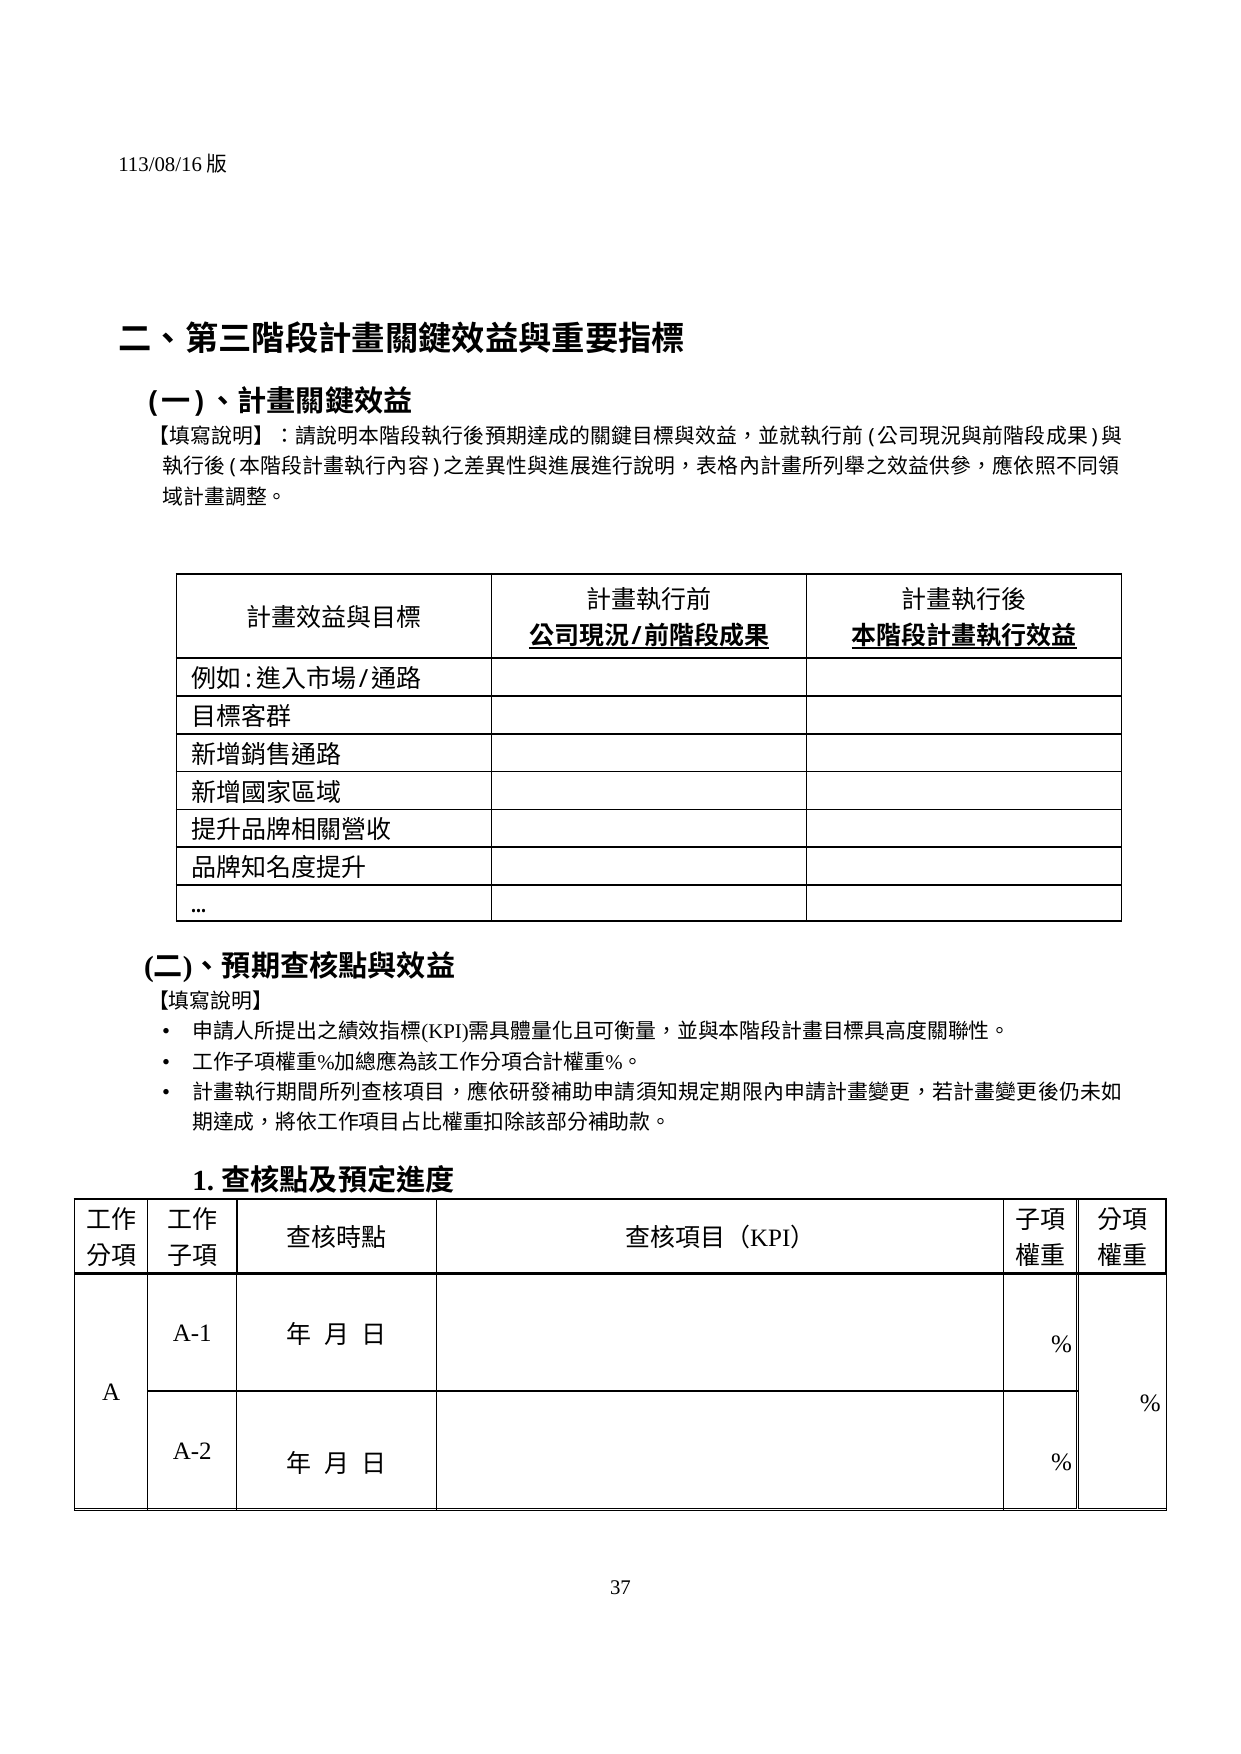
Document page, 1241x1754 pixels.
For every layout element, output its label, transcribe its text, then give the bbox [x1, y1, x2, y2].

text 1. 查核點及預定進度 [118, 1136, 1122, 1198]
table_cell [492, 848, 806, 884]
table_cell 提升品牌相關營收 [177, 810, 491, 846]
table_cell % [1079, 1275, 1166, 1508]
table_cell 年 月 日 [237, 1392, 436, 1508]
text 【填寫說明】 [148, 984, 1122, 1015]
table_header 計畫效益與目標 [177, 575, 491, 657]
table_cell A-2 [148, 1392, 236, 1508]
text (一)、計畫關鍵效益 [118, 357, 1122, 419]
table_cell [807, 772, 1121, 808]
table_header 子項 權重 [1004, 1200, 1076, 1272]
list 工作子項權重%加總應為該工作分項合計權重%。 [162, 1045, 1122, 1075]
table_header 工作 子項 [148, 1200, 236, 1272]
table_header 計畫執行後 本階段計畫執行效益 [807, 575, 1121, 657]
table_cell [492, 810, 806, 846]
table_cell 目標客群 [177, 697, 491, 733]
table_header 計畫執行前 公司現況/前階段成果 [492, 575, 806, 657]
table_cell [807, 697, 1121, 733]
table_cell [492, 772, 806, 808]
table_cell 品牌知名度提升 [177, 848, 491, 884]
table_cell [437, 1392, 1003, 1508]
table_cell A-1 [148, 1275, 236, 1390]
table_cell % [1004, 1392, 1076, 1508]
text 二、第三階段計畫關鍵效益與重要指標 [118, 294, 1122, 357]
list 申請人所提出之績效指標(KPI)需具體量化且可衡量，並與本階段計畫目標具高度關聯性。 [162, 1015, 1122, 1045]
table_cell [807, 848, 1121, 884]
table_cell … [177, 886, 491, 920]
list 計畫執行期間所列查核項目，應依研發補助申請須知規定期限內申請計畫變更，若計畫變更後仍未如期達成，將依工作項目占比權重扣除該部分補助款。 [162, 1075, 1122, 1136]
table_cell A [75, 1275, 147, 1508]
text 【填寫說明】：請說明本階段執行後預期達成的關鍵目標與效益，並就執行前(公司現況與前階段成果)與執行後(本階段計畫執行內容)之差異性與進展進行說明，表格內計畫所列舉之效益供參，應依照不同領域計畫調整。 [148, 419, 1122, 510]
table_cell [807, 735, 1121, 771]
table_cell 新增銷售通路 [177, 735, 491, 771]
table_cell [492, 659, 806, 695]
table_cell 例如:進入市場/通路 [177, 659, 491, 695]
table_cell [492, 886, 806, 920]
table_cell [492, 735, 806, 771]
table_cell [807, 810, 1121, 846]
table_header 分項 權重 [1079, 1200, 1165, 1272]
text (二)、預期查核點與效益 [118, 922, 1122, 984]
table_cell [492, 697, 806, 733]
table_cell % [1004, 1275, 1076, 1390]
table_cell [437, 1275, 1003, 1390]
table_cell 新增國家區域 [177, 772, 491, 808]
table_header 查核時點 [238, 1200, 436, 1272]
table_cell [807, 659, 1121, 695]
table_cell [807, 886, 1121, 920]
table_header 查核項目（KPI） [437, 1200, 1003, 1272]
table_cell 年 月 日 [237, 1275, 436, 1390]
table_header 工作 分項 [75, 1200, 147, 1272]
